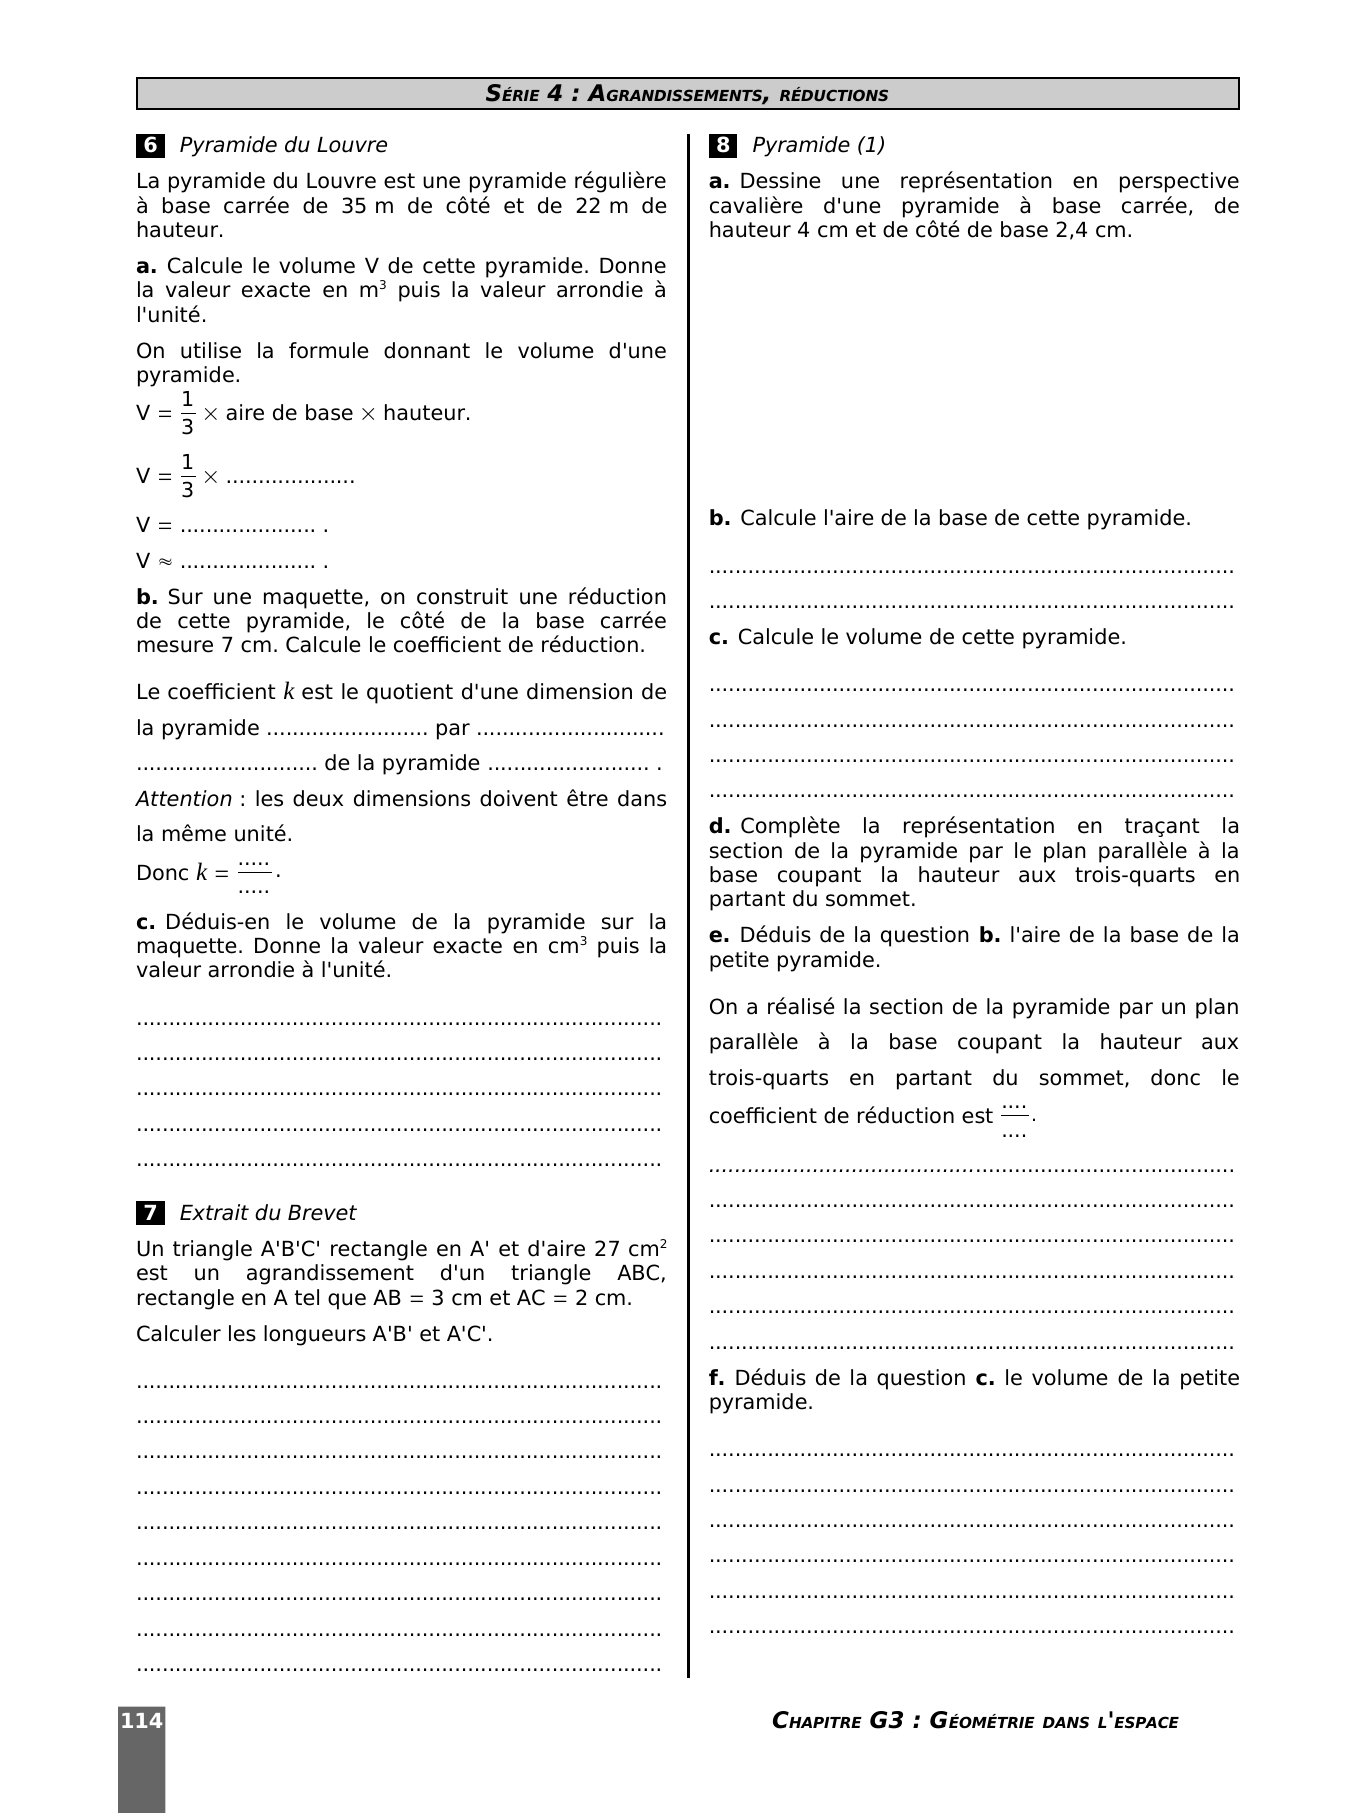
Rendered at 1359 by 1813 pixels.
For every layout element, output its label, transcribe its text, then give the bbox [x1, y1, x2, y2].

list ................................................................................. [136, 1065, 667, 1101]
list ................................................................................. [708, 1532, 1240, 1568]
list ................................................................................. [136, 1464, 667, 1499]
list ................................................................................. [708, 767, 1240, 803]
list Calculer les longueurs A'B' et A'C'. [136, 1322, 667, 1346]
list On utilise la formule donnant le volume d'une pyramide. V =× aire de base × hauteur. [136, 339, 667, 439]
list ................................................................................. [708, 1462, 1240, 1497]
list ................................................................................. [708, 1603, 1240, 1639]
list ................................................................................. [708, 1568, 1240, 1603]
list Déduis‑en le volume de la pyramide sur la maquette. Donne la valeur exacte en cm3 puis la valeur arrondie à l'unité. [136, 910, 667, 983]
list Donc k = [136, 847, 667, 898]
list V =× .................... [136, 451, 667, 502]
list On a réalisé la section de la pyramide par un plan parallèle à la base coupant la hauteur aux trois‑quarts en partant du sommet, donc le coefficient de réduction est [708, 984, 1240, 1142]
list ................................................................................. [708, 1212, 1240, 1248]
list Sur une maquette, on construit une réduction de cette pyramide, le côté de la base carrée mesure 7 cm. Calcule le coefficient de réduction. [136, 585, 667, 658]
list ................................................................................. [136, 1393, 667, 1428]
list ................................................................................. [708, 661, 1240, 697]
list ................................................................................. [708, 543, 1240, 578]
list ................................................................................. [136, 1428, 667, 1464]
list ................................................................................. [708, 732, 1240, 767]
list ................................................................................. [136, 1101, 667, 1136]
list Pyramide du Louvre [165, 134, 667, 158]
list ................................................................................. [708, 1319, 1240, 1354]
list ................................................................................. [708, 1248, 1240, 1283]
list Déduis de la question b. l'aire de la base de la petite pyramide. [708, 923, 1240, 972]
list Extrait du Brevet [165, 1201, 667, 1225]
list Complète la représentation en traçant la section de la pyramide par le plan parallèle à la base coupant la hauteur aux trois‑quarts en partant du sommet. [708, 815, 1240, 912]
list ................................................................................. [136, 1358, 667, 1393]
list Déduis de la question c. le volume de la petite pyramide. [708, 1366, 1240, 1414]
list ................................................................................. [136, 1499, 667, 1535]
list ................................................................................. [136, 1606, 667, 1641]
list Dessine une représentation en perspective cavalière d'une pyramide à base carrée, de hauteur 4 cm et de côté de base 2,4 cm. [708, 170, 1240, 242]
list Un triangle A'B'C' rectangle en A' et d'aire 27 cm2 est un agrandissement d'un triangle ABC, rectangle en A tel que AB = 3 cm et AC = 2 cm. [136, 1237, 667, 1310]
list ................................................................................. [136, 994, 667, 1030]
list ................................................................................. [708, 1142, 1240, 1177]
list La pyramide du Louvre est une pyramide régulière à base carrée de 35 m de côté et de 22 m de hauteur. [136, 170, 667, 242]
list Calcule le volume V de cette pyramide. Donne la valeur exacte en m3 puis la valeur arrondie à l'unité. [136, 254, 667, 327]
list ................................................................................. [708, 578, 1240, 613]
list ................................................................................. [708, 1177, 1240, 1212]
list Calcule l'aire de la base de cette pyramide. [708, 507, 1240, 531]
list Calcule le volume de cette pyramide. [708, 625, 1240, 649]
list Pyramide (1) [737, 134, 1240, 158]
list ................................................................................. [136, 1030, 667, 1065]
list ................................................................................. [136, 1535, 667, 1570]
list V = ..................... . [136, 502, 667, 538]
list ................................................................................. [708, 1426, 1240, 1462]
list ................................................................................. [136, 1641, 667, 1676]
list ................................................................................. [136, 1570, 667, 1606]
list V  ..................... . [136, 538, 667, 573]
list ................................................................................. [136, 1136, 667, 1172]
list ................................................................................. [708, 1283, 1240, 1319]
list ................................................................................. [708, 1497, 1240, 1532]
list Le coefficient k est le quotient d'une dimension de la pyramide ......................... par ............................. ............................ de la pyramide ......................... . Attention : les deux dimensions doivent être dans la même unité. [136, 669, 667, 847]
list ................................................................................. [708, 697, 1240, 732]
